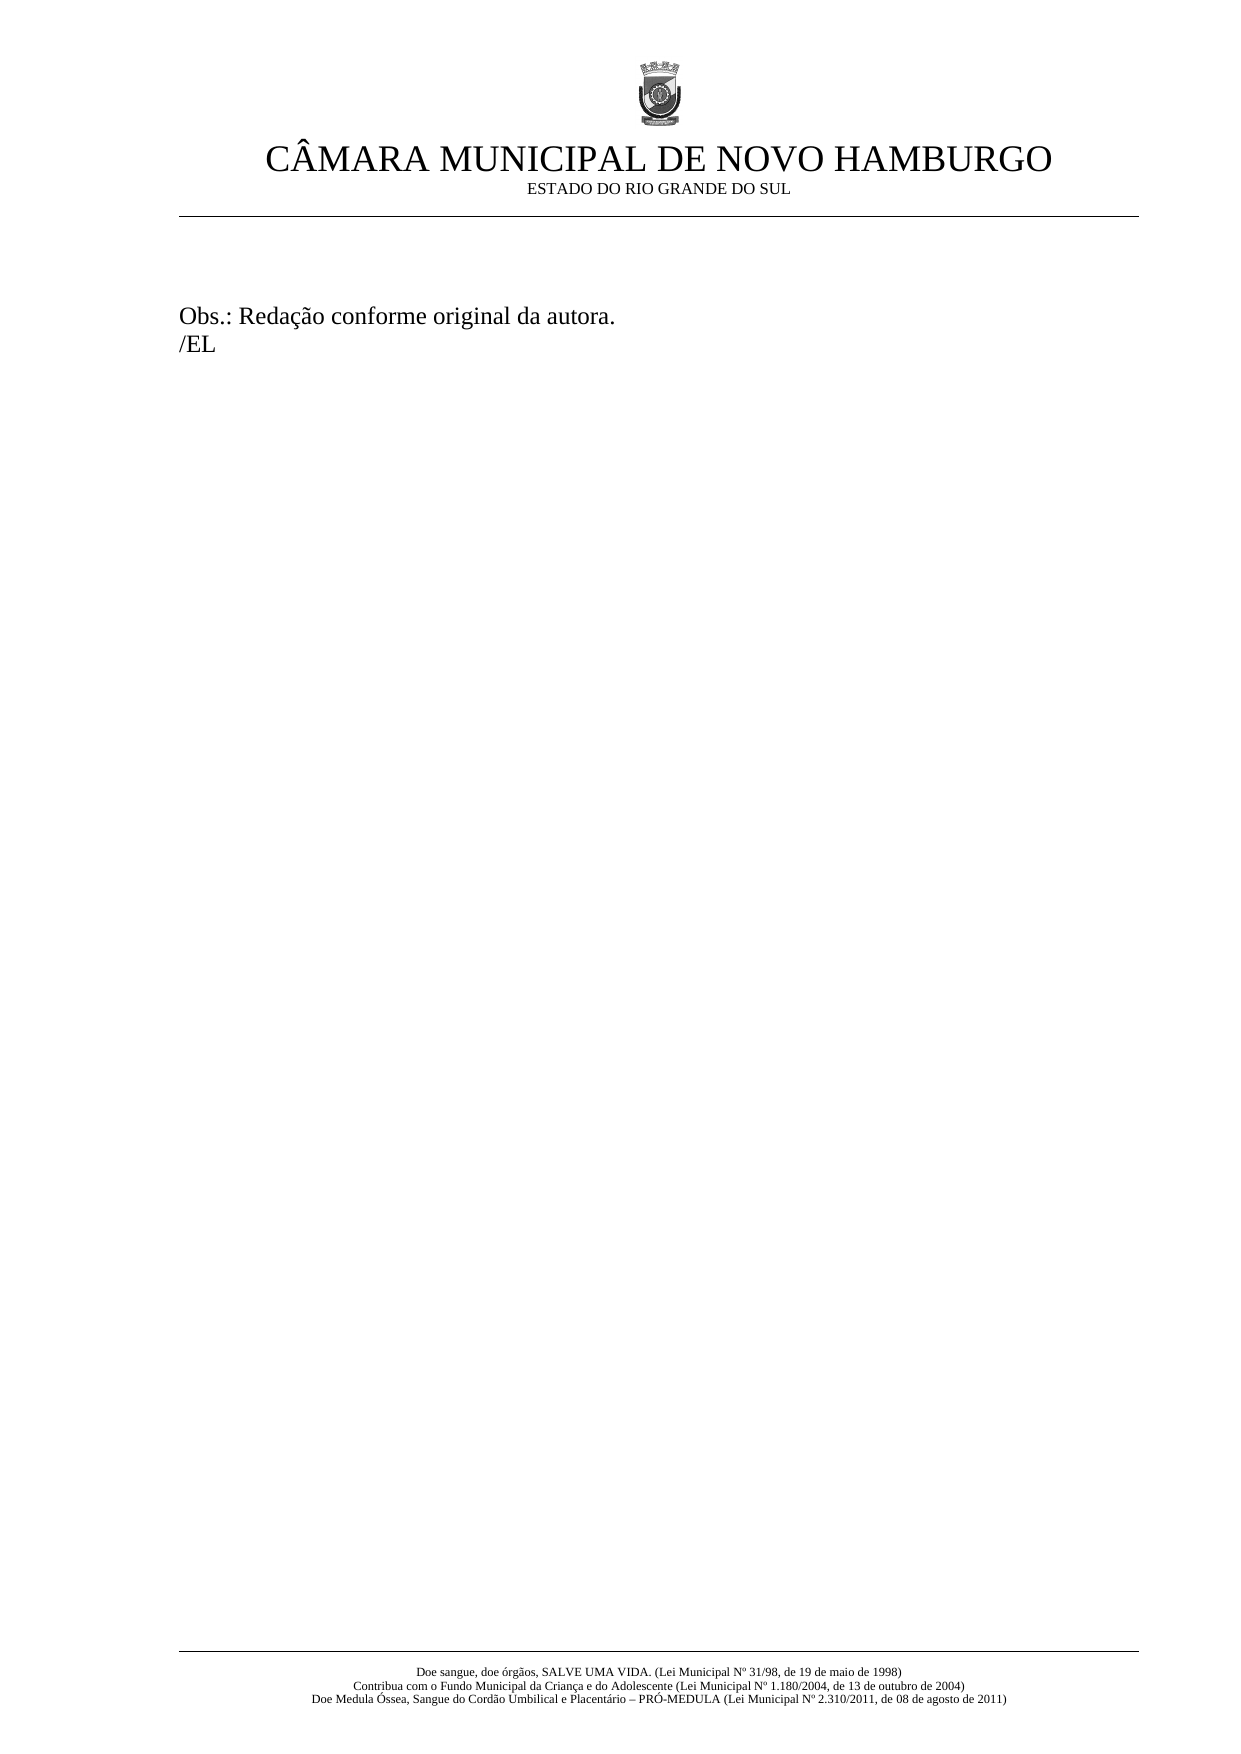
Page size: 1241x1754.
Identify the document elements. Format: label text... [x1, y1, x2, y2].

text /EL [179, 330, 1139, 358]
text Obs.: Redação conforme original da autora. [179, 302, 1139, 330]
